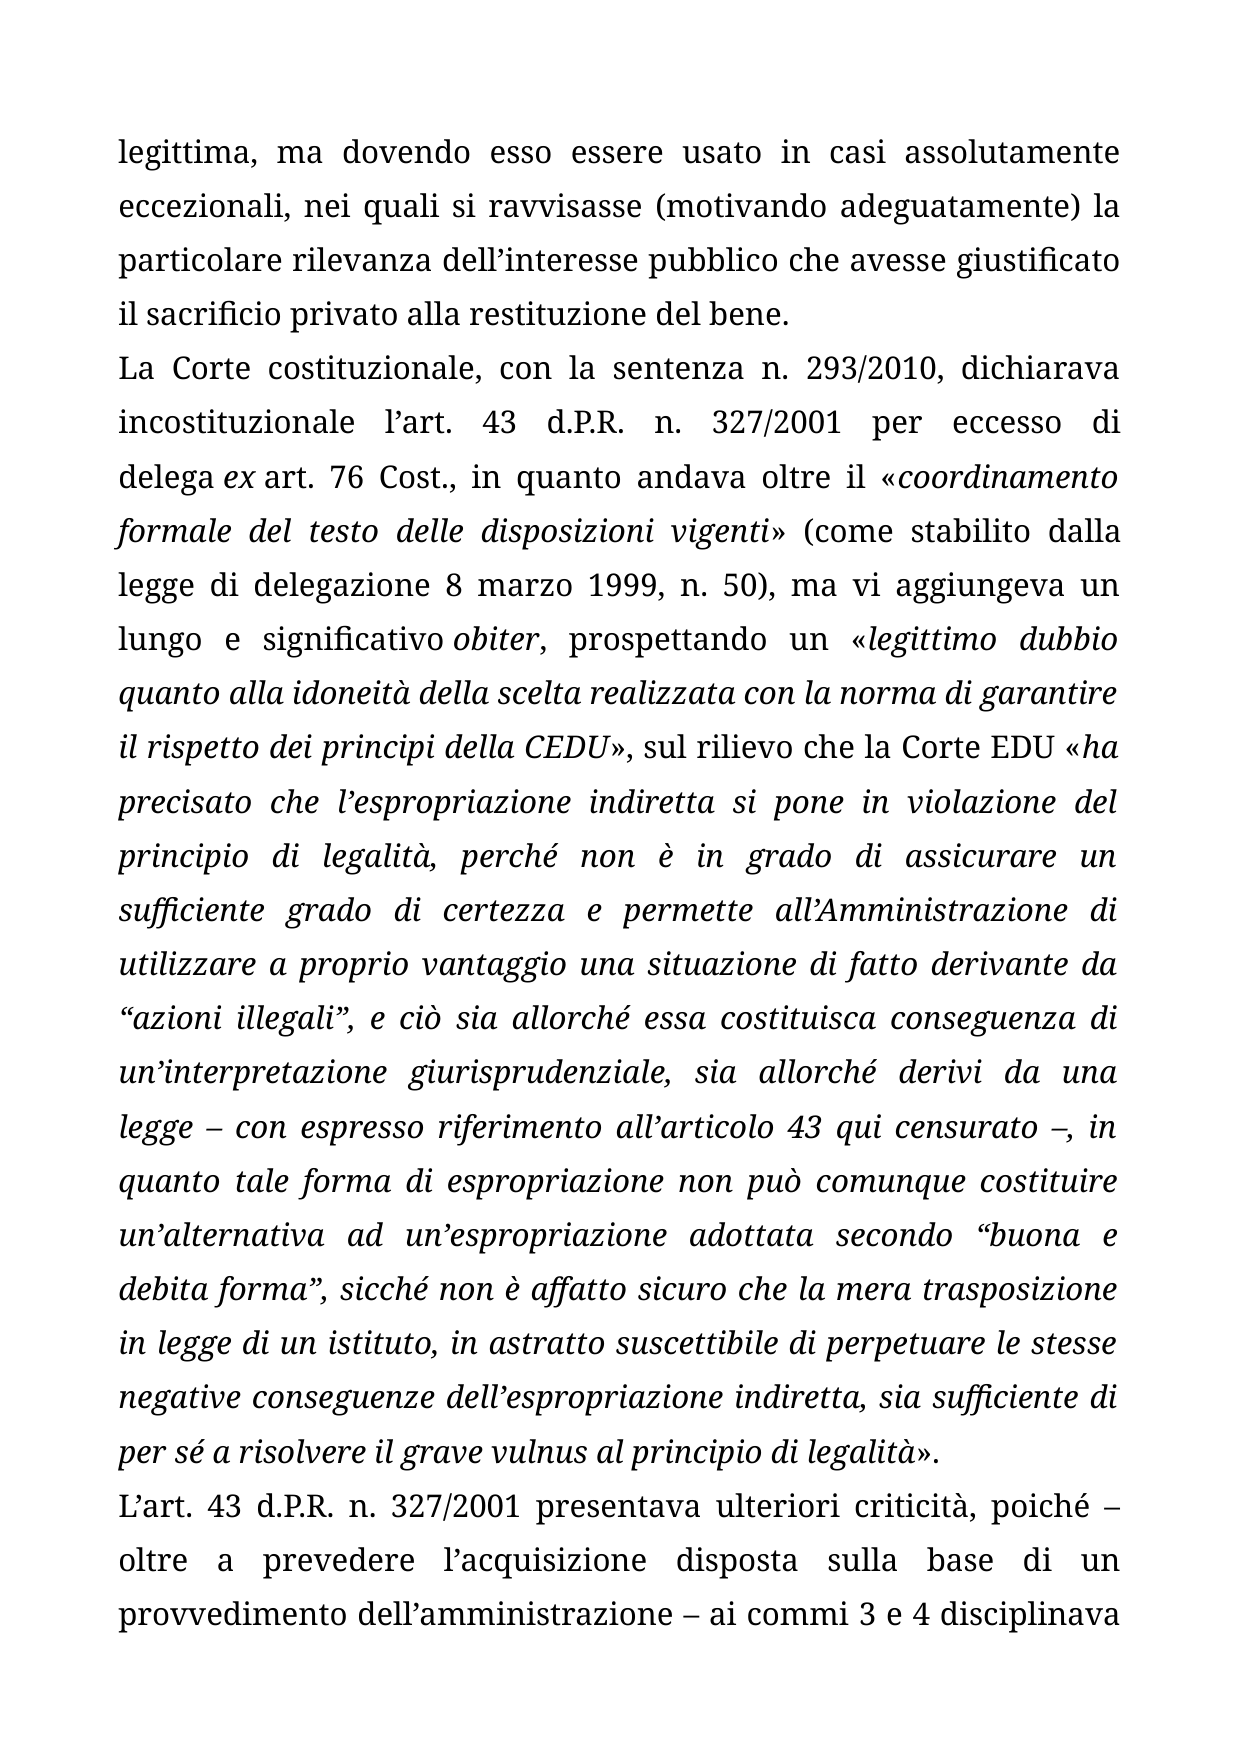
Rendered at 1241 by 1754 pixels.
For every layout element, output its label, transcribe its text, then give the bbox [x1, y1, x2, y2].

text L’art. 43 d.P.R. n. 327/2001 presentava ulteriori criticità, poiché – oltre a prevedere l’acquisizione disposta sulla base di un provvedimento dell’amministrazione – ai commi 3 e 4 disciplinava [118, 1472, 1122, 1635]
text legittima, ma dovendo esso essere usato in casi assolutamente eccezionali, nei quali si ravvisasse (motivando adeguatamente) la particolare rilevanza dell’interesse pubblico che avesse giustificato il sacrificio privato alla restituzione del bene. [118, 118, 1122, 335]
text La Corte costituzionale, con la sentenza n. 293/2010, dichiarava incostituzionale l’art. 43 d.P.R. n. 327/2001 per eccesso di delega ex art. 76 Cost., in quanto andava oltre il «coordinamento formale del testo delle disposizioni vigenti» (come stabilito dalla legge di delegazione 8 marzo 1999, n. 50), ma vi aggiungeva un lungo e significativo obiter, prospettando un «legittimo dubbio quanto alla idoneità della scelta realizzata con la norma di garantire il rispetto dei principi della CEDU», sul rilievo che la Corte EDU «ha precisato che l’espropriazione indiretta si pone in violazione del principio di legalità, perché non è in grado di assicurare un sufficiente grado di certezza e permette all’Amministrazione di utilizzare a proprio vantaggio una situazione di fatto derivante da “azioni illegali”, e ciò sia allorché essa costituisca conseguenza di un’interpretazione giurisprudenziale, sia allorché derivi da una legge – con espresso riferimento all’articolo 43 qui censurato –, in quanto tale forma di espropriazione non può comunque costituire un’alternativa ad un’espropriazione adottata secondo “buona e debita forma”, sicché non è affatto sicuro che la mera trasposizione in legge di un istituto, in astratto suscettibile di perpetuare le stesse negative conseguenze dell’espropriazione indiretta, sia sufficiente di per sé a risolvere il grave vulnus al principio di legalità». [118, 335, 1122, 1472]
